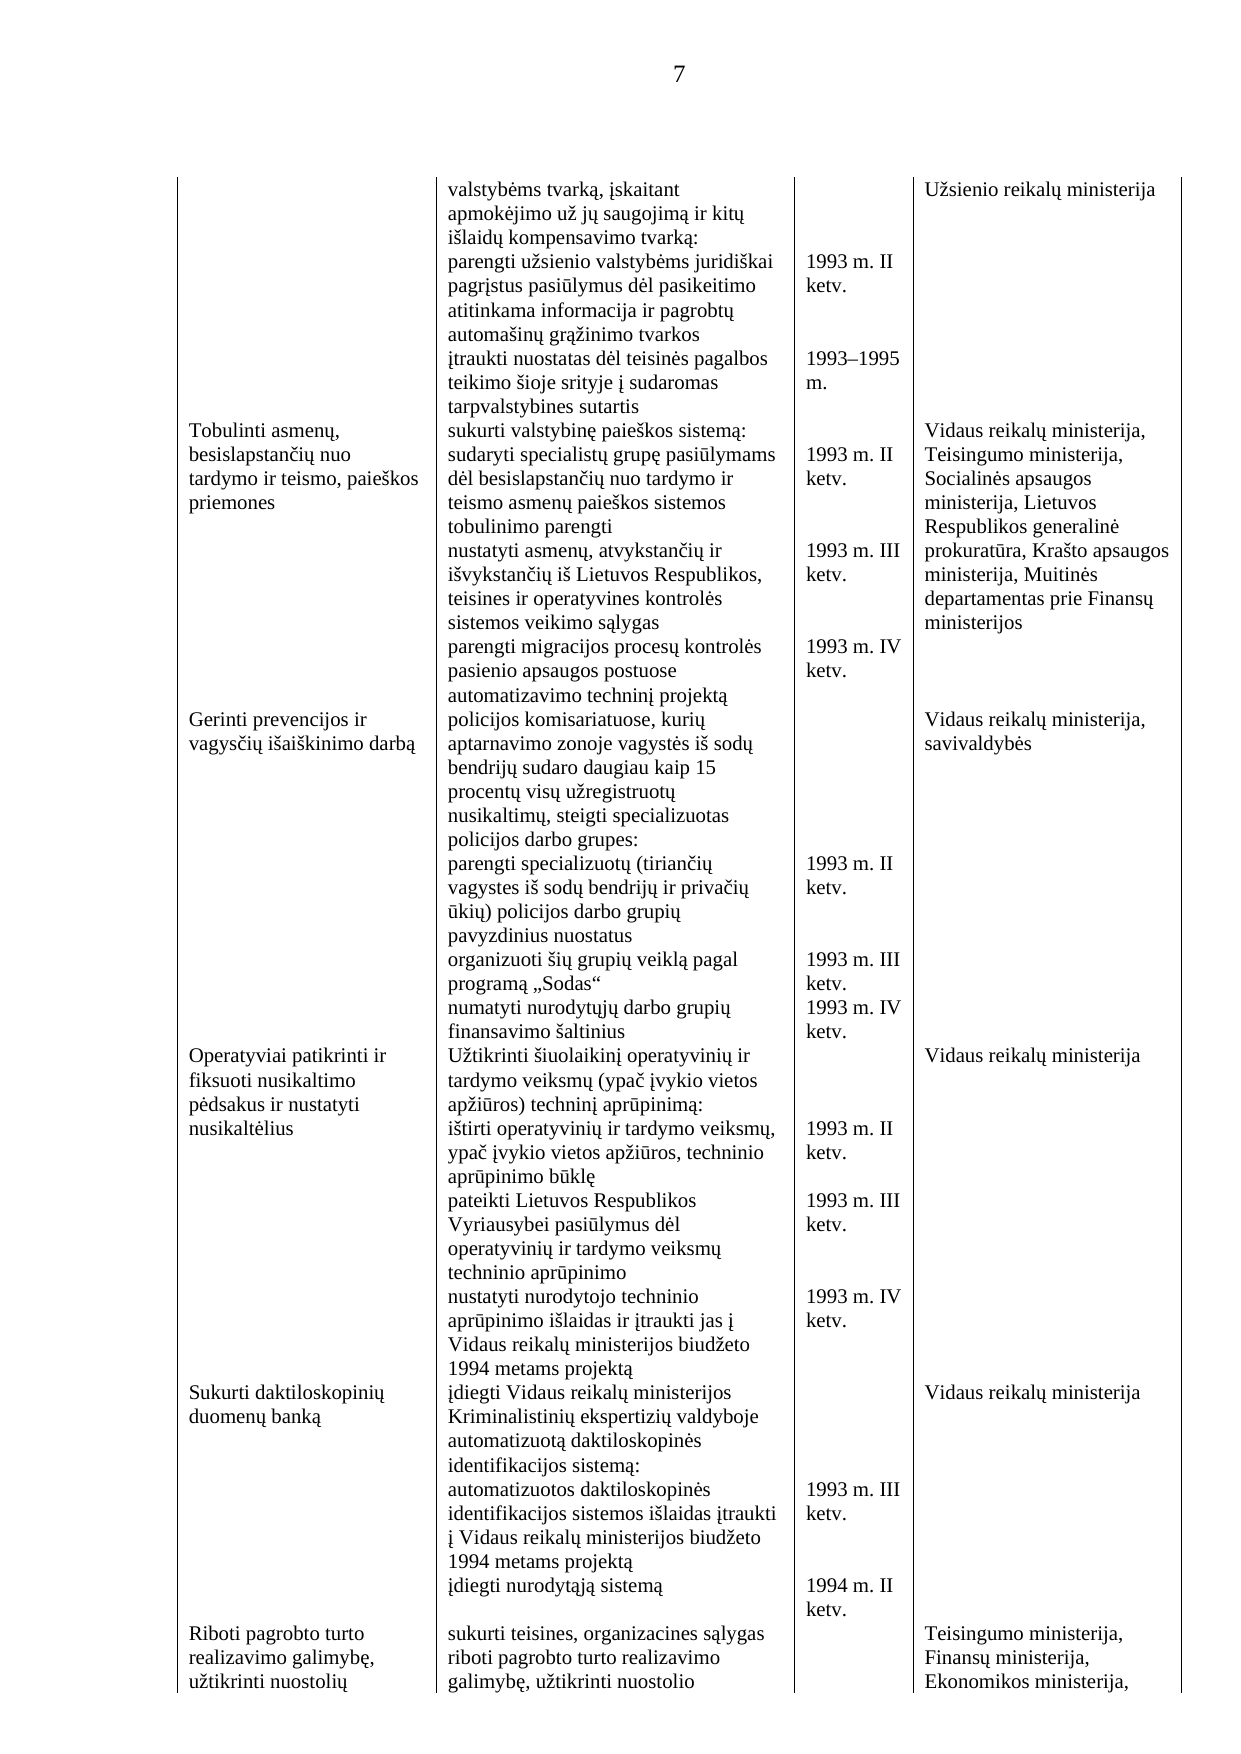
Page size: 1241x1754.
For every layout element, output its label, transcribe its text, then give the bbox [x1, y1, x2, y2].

table_cell Sukurti daktiloskopinių duomenų banką [178, 1380, 436, 1477]
table_cell [914, 249, 1181, 346]
table_cell [178, 1284, 436, 1380]
table_cell sukurti valstybinę paieškos sistemą: [437, 418, 794, 442]
table_cell įdiegti nurodytąją sistemą [437, 1573, 794, 1621]
table_cell 1993 m. II ketv. [795, 1116, 913, 1188]
table_cell įtraukti nuostatas dėl teisinės pagalbos teikimo šioje srityje į sudaromas tarpvalstybines sutartis [437, 346, 794, 418]
table_cell [914, 947, 1181, 995]
table_cell [795, 1621, 913, 1693]
table_cell [178, 249, 436, 346]
table_cell [914, 995, 1181, 1043]
table_cell [914, 1477, 1181, 1573]
table_cell [178, 1573, 436, 1621]
table_cell Teisingumo ministerija, Finansų ministerija, Ekonomikos ministerija, [914, 1621, 1181, 1693]
table_cell 1993 m. IV ketv. [795, 634, 913, 707]
table_cell parengti užsienio valstybėms juridiškai pagrįstus pasiūlymus dėl pasikeitimo atitinkama informacija ir pagrobtų automašinų grąžinimo tvarkos [437, 249, 794, 346]
table_cell 1993 m. III ketv. [795, 1188, 913, 1284]
table_cell ištirti operatyvinių ir tardymo veiksmų, ypač įvykio vietos apžiūros, techninio aprūpinimo būklę [437, 1116, 794, 1188]
table_cell [178, 634, 436, 707]
table_cell [795, 1044, 913, 1116]
table_cell automatizuotos daktiloskopinės identifikacijos sistemos išlaidas įtraukti į Vidaus reikalų ministerijos biudžeto 1994 metams projektą [437, 1477, 794, 1573]
table_cell Operatyviai patikrinti ir fiksuoti nusikaltimo pėdsakus ir nustatyti nusikaltėlius [178, 1044, 436, 1188]
table_cell 1993 m. II ketv. [795, 851, 913, 947]
table_cell [178, 1188, 436, 1284]
table_cell parengti migracijos procesų kontrolės pasienio apsaugos postuose automatizavimo techninį projektą [437, 634, 794, 707]
table_cell numatyti nurodytųjų darbo grupių finansavimo šaltinius [437, 995, 794, 1043]
table_cell Gerinti prevencijos ir vagysčių išaiškinimo darbą [178, 707, 436, 851]
table_cell [178, 177, 436, 249]
table_cell [178, 538, 436, 634]
table_cell 1994 m. II ketv. [795, 1573, 913, 1621]
table_cell policijos komisariatuose, kurių aptarnavimo zonoje vagystės iš sodų bendrijų sudaro daugiau kaip 15 procentų visų užregistruotų nusikaltimų, steigti specializuotas policijos darbo grupes: [437, 707, 794, 851]
table_cell [178, 851, 436, 947]
table_cell įdiegti Vidaus reikalų ministerijos Kriminalistinių ekspertizių valdyboje automatizuotą daktiloskopinės identifikacijos sistemą: [437, 1380, 794, 1477]
table_cell [914, 1284, 1181, 1380]
table_cell [914, 634, 1181, 707]
table_cell 1993–1995 m. [795, 346, 913, 418]
table_cell Riboti pagrobto turto realizavimo galimybę, užtikrinti nuostolių [178, 1621, 436, 1693]
table_cell [178, 995, 436, 1043]
table_cell Vidaus reikalų ministerija, savivaldybės [914, 707, 1181, 851]
table_cell nustatyti nurodytojo techninio aprūpinimo išlaidas ir įtraukti jas į Vidaus reikalų ministerijos biudžeto 1994 metams projektą [437, 1284, 794, 1380]
table_cell 1993 m. II ketv. [795, 442, 913, 538]
table_cell sudaryti specialistų grupę pasiūlymams dėl besislapstančių nuo tardymo ir teismo asmenų paieškos sistemos tobulinimo parengti [437, 442, 794, 538]
table_cell [178, 1477, 436, 1573]
table_cell 1993 m. III ketv. [795, 1477, 913, 1573]
table_cell [795, 177, 913, 249]
table_cell Vidaus reikalų ministerija [914, 1380, 1181, 1477]
table_cell [795, 707, 913, 851]
table_cell [178, 947, 436, 995]
table_cell parengti specializuotų (tiriančių vagystes iš sodų bendrijų ir privačių ūkių) policijos darbo grupių pavyzdinius nuostatus [437, 851, 794, 947]
table_cell [914, 346, 1181, 418]
table_cell valstybėms tvarką, įskaitant apmokėjimo už jų saugojimą ir kitų išlaidų kompensavimo tvarką: [437, 177, 794, 249]
table_cell sukurti teisines, organizacines sąlygas riboti pagrobto turto realizavimo galimybę, užtikrinti nuostolio [437, 1621, 794, 1693]
table_cell Užtikrinti šiuolaikinį operatyvinių ir tardymo veiksmų (ypač įvykio vietos apžiūros) techninį aprūpinimą: [437, 1044, 794, 1116]
table_cell [914, 1573, 1181, 1621]
table_cell [795, 1380, 913, 1477]
table_cell [178, 346, 436, 418]
table_cell 1993 m. II ketv. [795, 249, 913, 346]
table_cell [914, 1188, 1181, 1284]
table_cell [914, 1116, 1181, 1188]
table_cell Vidaus reikalų ministerija [914, 1044, 1181, 1116]
table_cell 1993 m. III ketv. [795, 538, 913, 634]
table_cell 1993 m. IV ketv. [795, 1284, 913, 1380]
table_cell 1993 m. IV ketv. [795, 995, 913, 1043]
table_cell [795, 418, 913, 442]
table_cell Užsienio reikalų ministerija [914, 177, 1181, 249]
table_cell nustatyti asmenų, atvykstančių ir išvykstančių iš Lietuvos Respublikos, teisines ir operatyvines kontrolės sistemos veikimo sąlygas [437, 538, 794, 634]
table_cell Vidaus reikalų ministerija, Teisingumo ministerija, Socialinės apsaugos ministerija, Lietuvos Respublikos generalinė prokuratūra, Krašto apsaugos ministerija, Muitinės departamentas prie Finansų ministerijos [914, 418, 1181, 634]
table_cell Tobulinti asmenų, besislapstančių nuo tardymo ir teismo, paieškos priemones [178, 418, 436, 538]
table_cell 1993 m. III ketv. [795, 947, 913, 995]
table_cell [914, 851, 1181, 947]
table_cell organizuoti šių grupių veiklą pagal programą „Sodas“ [437, 947, 794, 995]
table_cell pateikti Lietuvos Respublikos Vyriausybei pasiūlymus dėl operatyvinių ir tardymo veiksmų techninio aprūpinimo [437, 1188, 794, 1284]
